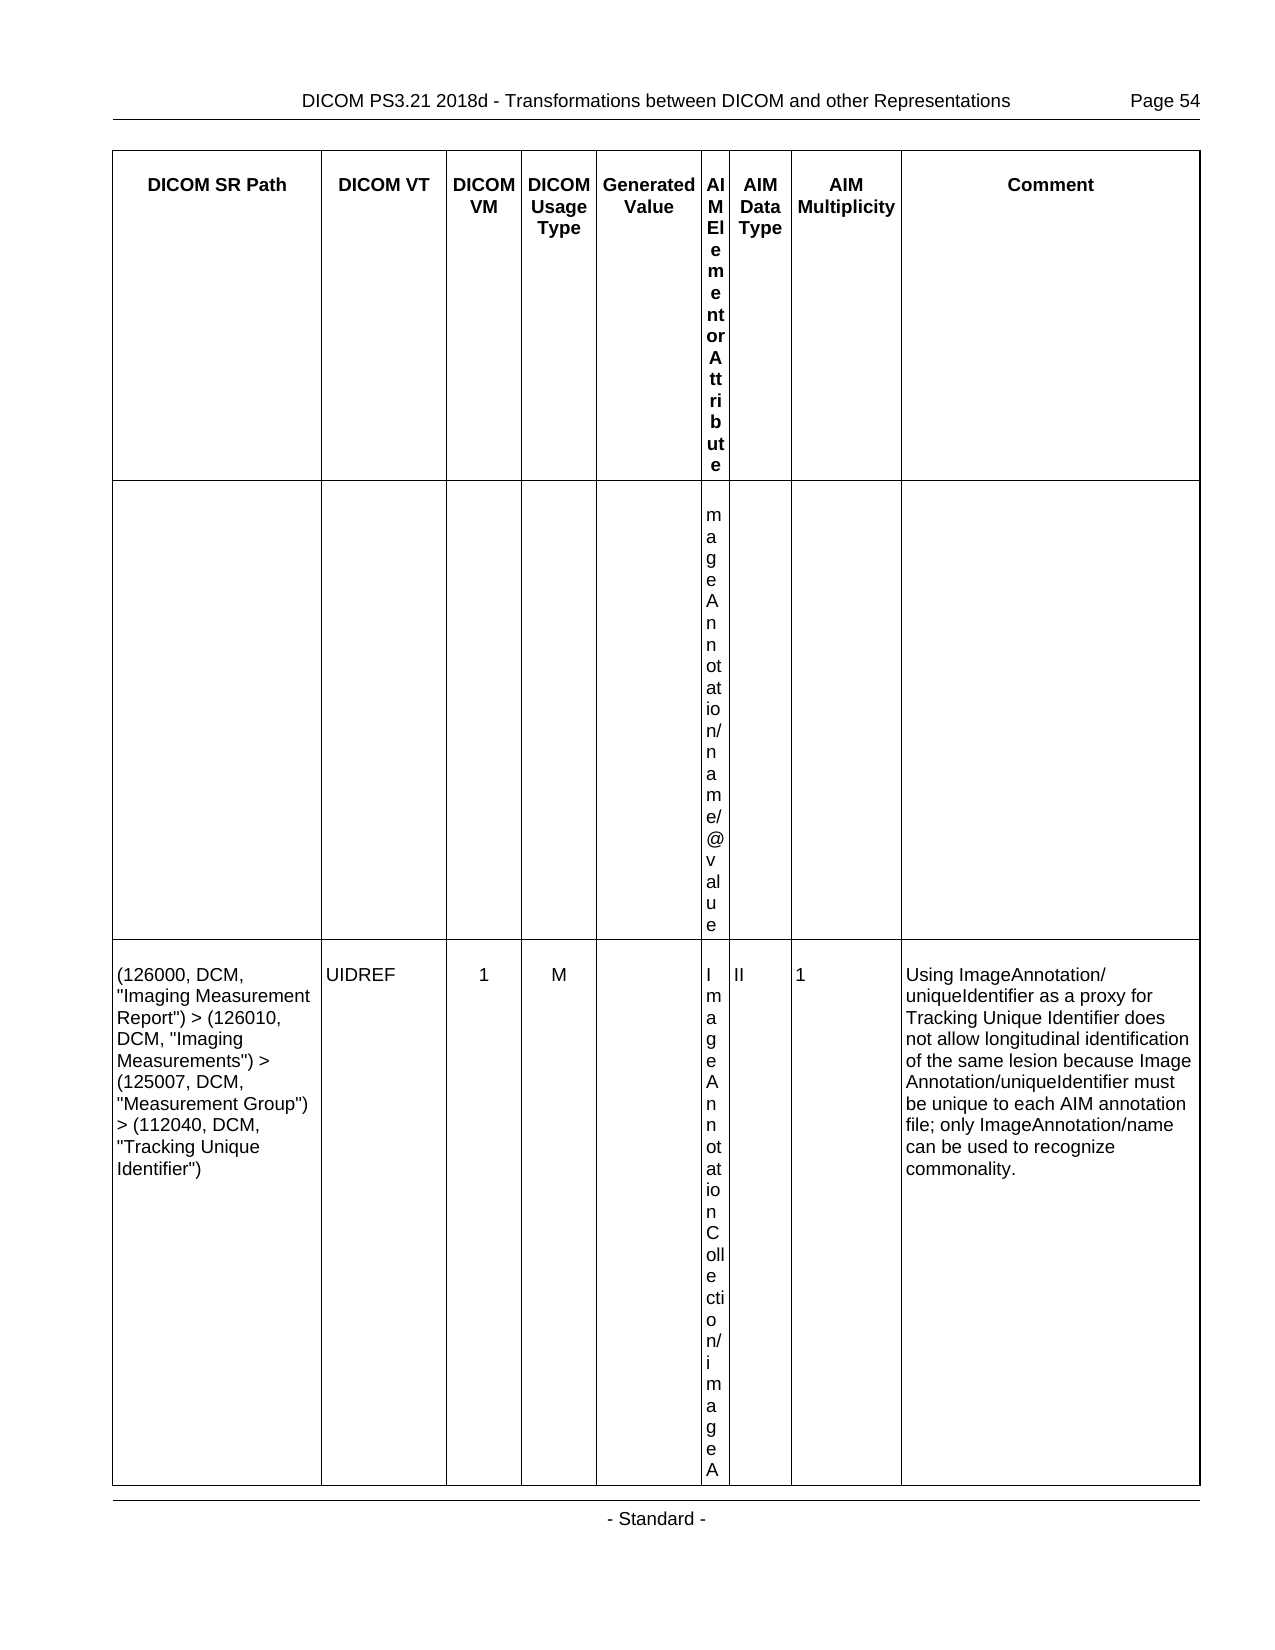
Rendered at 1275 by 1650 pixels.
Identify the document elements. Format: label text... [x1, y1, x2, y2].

table_header DICOM SR Path [113, 151, 321, 480]
table_header AIM Multiplicity [792, 151, 901, 480]
table_header Comment [902, 151, 1199, 480]
table_cell II [730, 940, 791, 1485]
table_cell [322, 481, 446, 939]
table_cell UIDREF [322, 940, 446, 1485]
table_header AIM Element or Attribute [702, 151, 729, 480]
table_cell [597, 940, 701, 1485]
table_cell Image​Annotation​​Collection/​image​A [702, 940, 729, 1485]
table_header DICOM VT [322, 151, 446, 480]
table_header Generated Value [597, 151, 701, 480]
table_cell [730, 481, 791, 939]
table_cell [902, 481, 1199, 939]
table_cell [447, 481, 521, 939]
table_header DICOM Usage Type [522, 151, 596, 480]
table_header DICOM VM [447, 151, 521, 480]
table_cell [113, 481, 321, 939]
table_header AIM Data Type [730, 151, 791, 480]
table_cell Using Image​Annotation/​uniqueIdentifier as a proxy for Tracking Unique Identifier does not allow longitudinal identification of the same lesion because Image​Annotation/​uniqueIdentifier must be unique to each AIM annotation file; only Image​Annotation/​name can be used to recognize commonality. [902, 940, 1199, 1485]
table_cell [522, 481, 596, 939]
table_cell (126000, DCM, "Imaging Measurement Report") > (126010, DCM, "Imaging Measurements") > (125007, DCM, "Measurement Group") > (112040, DCM, "Tracking Unique Identifier") [113, 940, 321, 1485]
table_cell M [522, 940, 596, 1485]
table_cell [792, 481, 901, 939]
table_cell mage​Annotation/​name/​@value [702, 481, 729, 939]
table_cell 1 [447, 940, 521, 1485]
table_cell [597, 481, 701, 939]
table_cell 1 [792, 940, 901, 1485]
